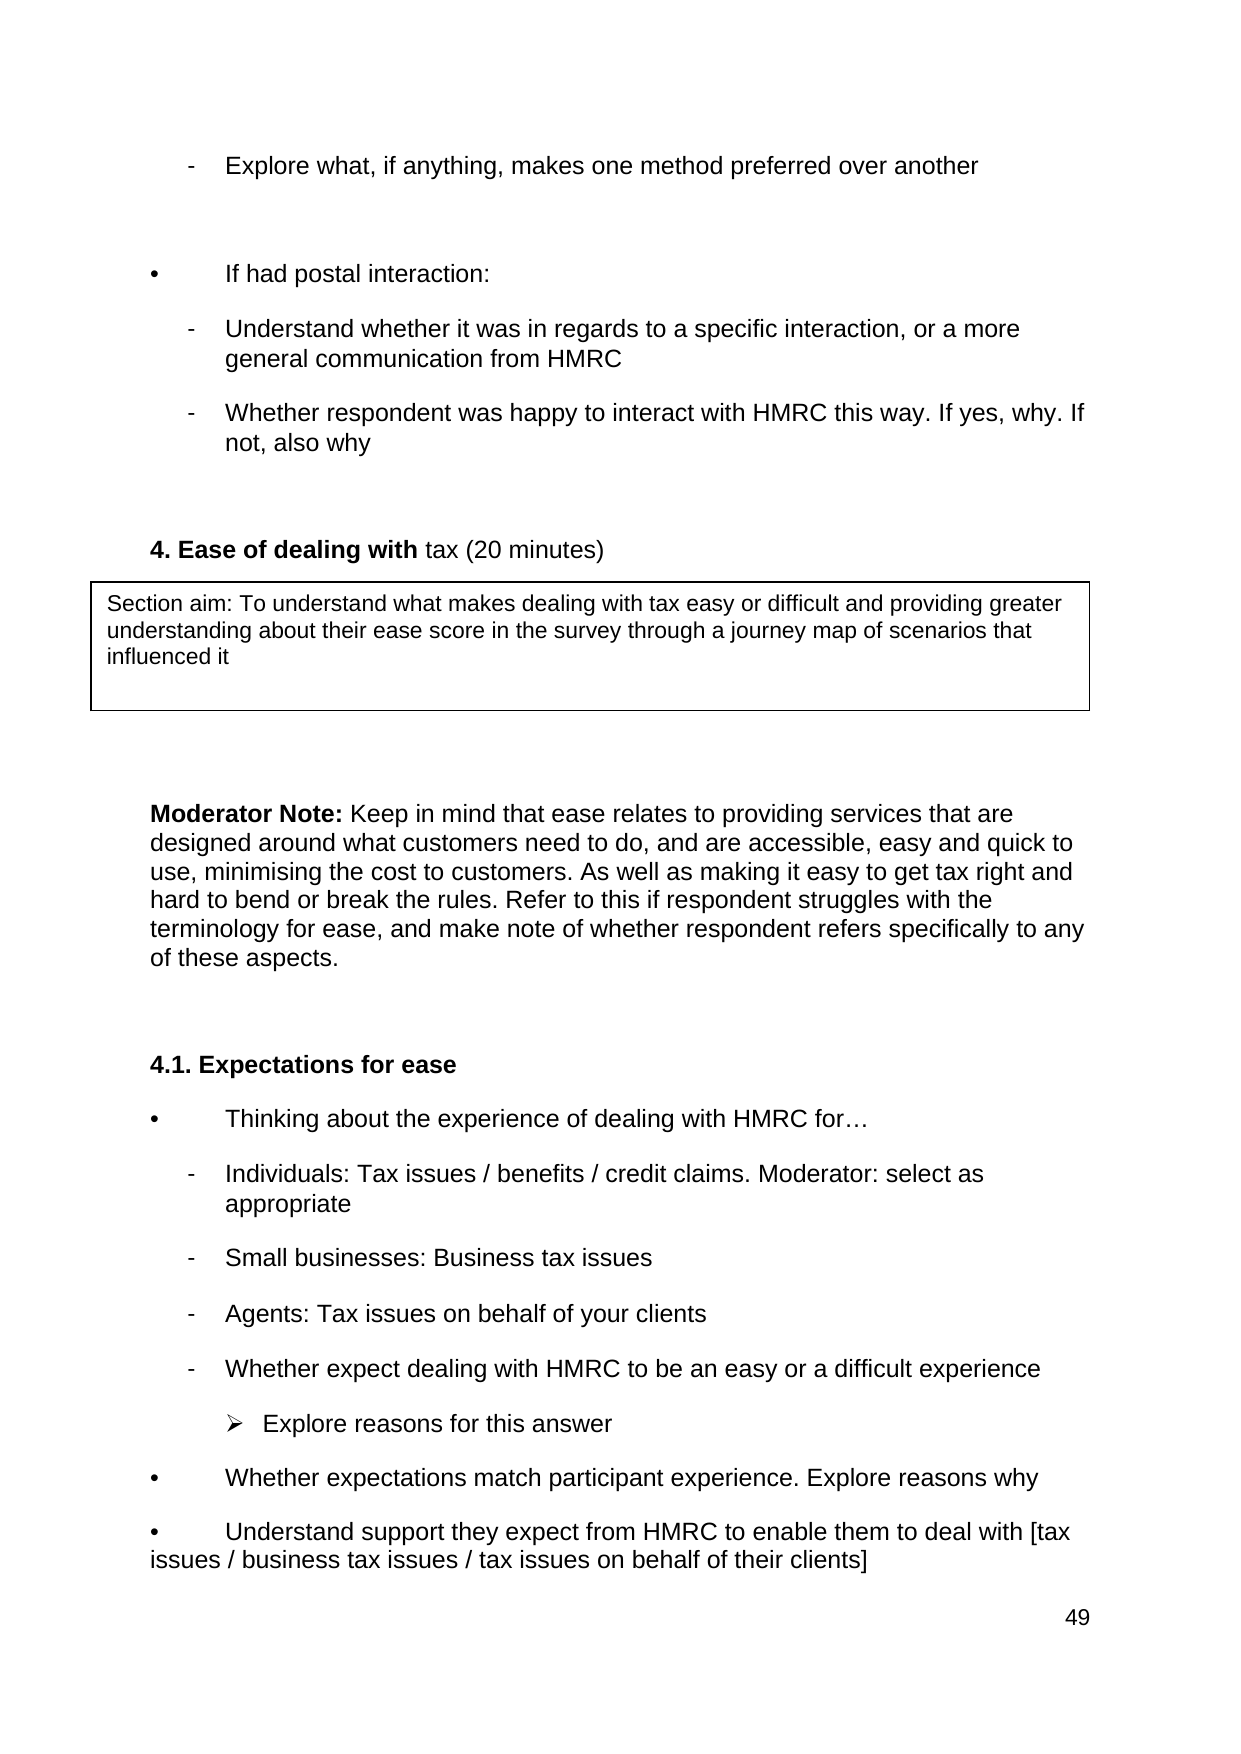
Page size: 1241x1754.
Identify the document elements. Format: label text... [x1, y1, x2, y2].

text 4. Ease of dealing with tax (20 minutes) [150, 535, 1090, 564]
list Whether respondent was happy to interact with HMRC this way. If yes, why. If not, also why [187, 397, 1090, 457]
list Understand whether it was in regards to a specific interaction, or a more general communication from HMRC [187, 313, 1090, 372]
text Moderator Note: Keep in mind that ease relates to providing services that are designed around what customers need to do, and are accessible, easy and quick to use, minimising the cost to customers. As well as making it easy to get tax right and hard to bend or break the rules. Refer to this if respondent struggles with the terminology for ease, and make note of whether respondent refers specifically to any of these aspects. [150, 799, 1090, 972]
list Whether expect dealing with HMRC to be an easy or a difficult experience [187, 1353, 1090, 1384]
text • If had postal interaction: [150, 259, 1090, 288]
list Small businesses: Business tax issues [187, 1242, 1090, 1273]
list Explore what, if anything, makes one method preferred over another [187, 150, 1090, 181]
text • Thinking about the experience of dealing with HMRC for… [150, 1104, 1090, 1133]
list Individuals: Tax issues / benefits / credit claims. Moderator: select as appropriate [187, 1158, 1090, 1217]
text Section aim: To understand what makes dealing with tax easy or difficult and providing greater understanding about their ease score in the survey through a journey map of scenarios that influenced it [107, 590, 1074, 669]
text • Whether expectations match participant experience. Explore reasons why [150, 1463, 1090, 1491]
list Agents: Tax issues on behalf of your clients [187, 1298, 1090, 1328]
text • Understand support they expect from HMRC to enable them to deal with [tax issues / business tax issues / tax issues on behalf of their clients] [150, 1516, 1090, 1574]
text 4.1. Expectations for ease [150, 1051, 1090, 1079]
list Explore reasons for this answer [225, 1409, 1090, 1438]
